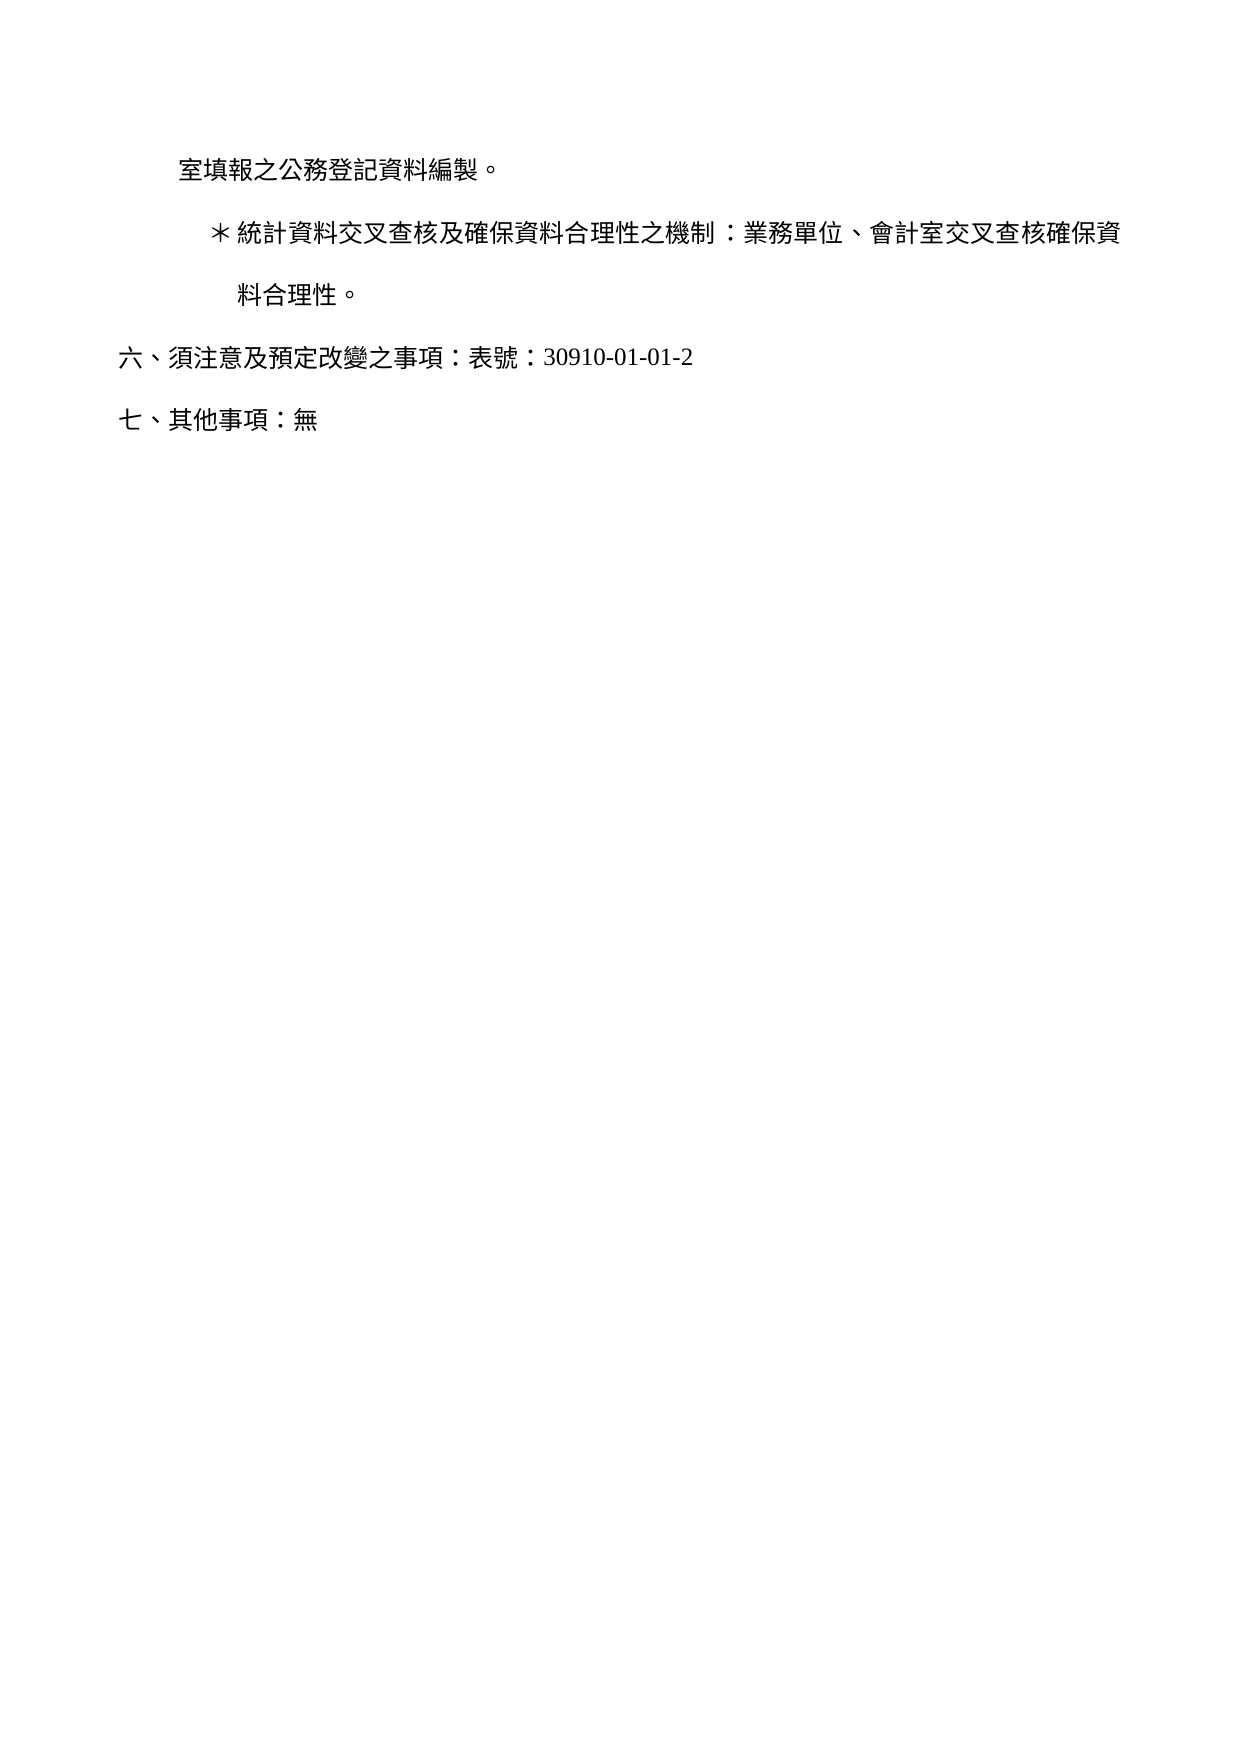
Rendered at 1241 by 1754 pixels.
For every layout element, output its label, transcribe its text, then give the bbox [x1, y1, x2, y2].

text 七、其他事項：無 [118, 377, 1122, 439]
list 室填報之公務登記資料編製。 [149, 127, 1122, 189]
text 六、須注意及預定改變之事項：表號：30910-01-01-2 [118, 314, 1122, 377]
list 統計資料交叉查核及確保資料合理性之機制：業務單位、會計室交叉查核確保資料合理性。 [208, 189, 1122, 314]
